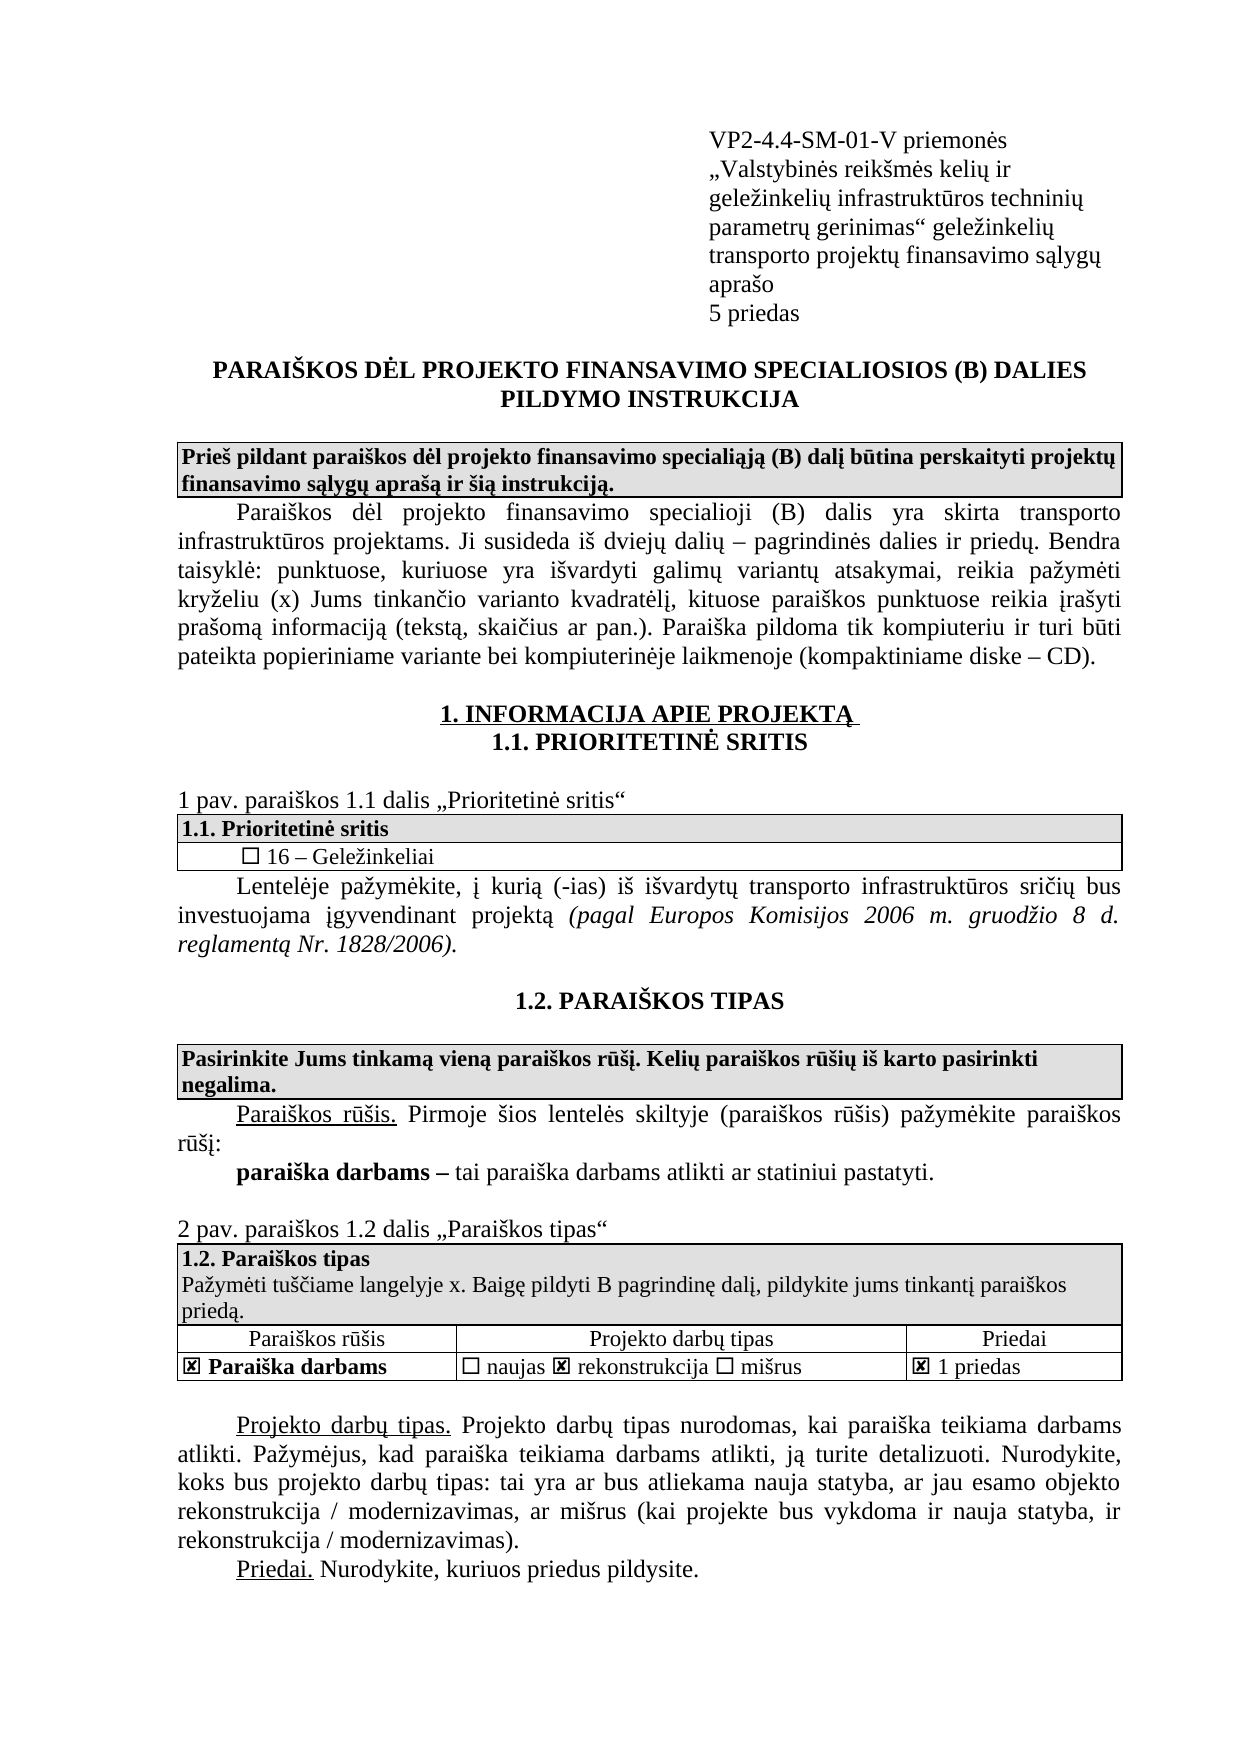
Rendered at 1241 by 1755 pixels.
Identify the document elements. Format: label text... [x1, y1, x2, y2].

text parametrų gerinimas“ geležinkelių [177, 212, 1122, 240]
table_cell Projekto darbų tipas [457, 1326, 906, 1352]
text Priedai. Nurodykite, kuriuos priedus pildysite. [177, 1554, 1122, 1582]
text transporto projektų finansavimo sąlygų [177, 240, 1122, 269]
text aprašo [177, 269, 1122, 298]
text 1.2. PARAIŠKOS TIPAS [177, 986, 1122, 1015]
text 1. INFORMACIJA APIE PROJEKTĄ [177, 699, 1122, 727]
table_header 1.1. Prioritetinė sritis [178, 815, 1121, 842]
table_header Pasirinkite Jums tinkamą vieną paraiškos rūšį. Kelių paraiškos rūšių iš karto pasirinkti negalima. [178, 1045, 1121, 1098]
table_header Prieš pildant paraiškos dėl projekto finansavimo specialiąją (B) dalį būtina perskaityti projektų finansavimo sąlygų aprašą ir šią instrukciją. [178, 443, 1121, 496]
table_cell [X] 1 priedas [907, 1353, 1121, 1380]
text Lentelėje pažymėkite, į kurią (-ias) iš išvardytų transporto infrastruktūros sričių bus investuojama įgyvendinant projektą (pagal Europos Komisijos 2006 m. gruodžio 8 d. reglamentą Nr. 1828/2006). [177, 871, 1122, 957]
table_cell Priedai [907, 1326, 1121, 1352]
text 2 pav. paraiškos 1.2 dalis „Paraiškos tipas“ [177, 1214, 1122, 1243]
text Paraiškos rūšis. Pirmoje šios lentelės skiltyje (paraiškos rūšis) pažymėkite paraiškos rūšį: [177, 1100, 1122, 1157]
text VP2-4.4-SM-01-V priemonės [177, 125, 1122, 154]
table_cell Paraiškos rūšis [178, 1326, 456, 1352]
text paraiška darbams – tai paraiška darbams atlikti ar statiniui pastatyti. [177, 1157, 1122, 1186]
text 5 priedas [177, 298, 1122, 327]
table_cell [ ] naujas [X] rekonstrukcija [ ] mišrus [457, 1353, 906, 1380]
text 1 pav. paraiškos 1.1 dalis „Prioritetinė sritis“ [177, 785, 1122, 814]
text „Valstybinės reikšmės kelių ir [177, 154, 1122, 183]
text Paraiškos dėl projekto finansavimo specialioji (B) dalis yra skirta transporto infrastruktūros projektams. Ji susideda iš dviejų dalių – pagrindinės dalies ir priedų. Bendra taisyklė: punktuose, kuriuose yra išvardyti galimų variantų atsakymai, reikia pažymėti kryželiu (x) Jums tinkančio varianto kvadratėlį, kituose paraiškos punktuose reikia įrašyti prašomą informaciją (tekstą, skaičius ar pan.). Paraiška pildoma tik kompiuteriu ir turi būti pateikta popieriniame variante bei kompiuterinėje laikmenoje (kompaktiniame diske – CD). [177, 498, 1122, 670]
table_header 1.2. Paraiškos tipas Pažymėti tuščiame langelyje x. Baigę pildyti B pagrindinę dalį, pildykite jums tinkantį paraiškos priedą. [178, 1245, 1121, 1324]
text PARAIŠKOS DĖL PROJEKTO FINANSAVIMO SPECIALIOSIOS (B) DALIES PILDYMO INSTRUKCIJA [177, 355, 1122, 413]
text geležinkelių infrastruktūros techninių [177, 183, 1122, 212]
table_cell [X] Paraiška darbams [178, 1353, 456, 1380]
text Projekto darbų tipas. Projekto darbų tipas nurodomas, kai paraiška teikiama darbams atlikti. Pažymėjus, kad paraiška teikiama darbams atlikti, ją turite detalizuoti. Nurodykite, koks bus projekto darbų tipas: tai yra ar bus atliekama nauja statyba, ar jau esamo objekto rekonstrukcija / modernizavimas, ar mišrus (kai projekte bus vykdoma ir nauja statyba, ir rekonstrukcija / modernizavimas). [177, 1410, 1122, 1554]
table_cell [] 16 – Geležinkeliai [178, 843, 1121, 869]
text 1.1. PRIORITETINĖ SRITIS [177, 727, 1122, 756]
